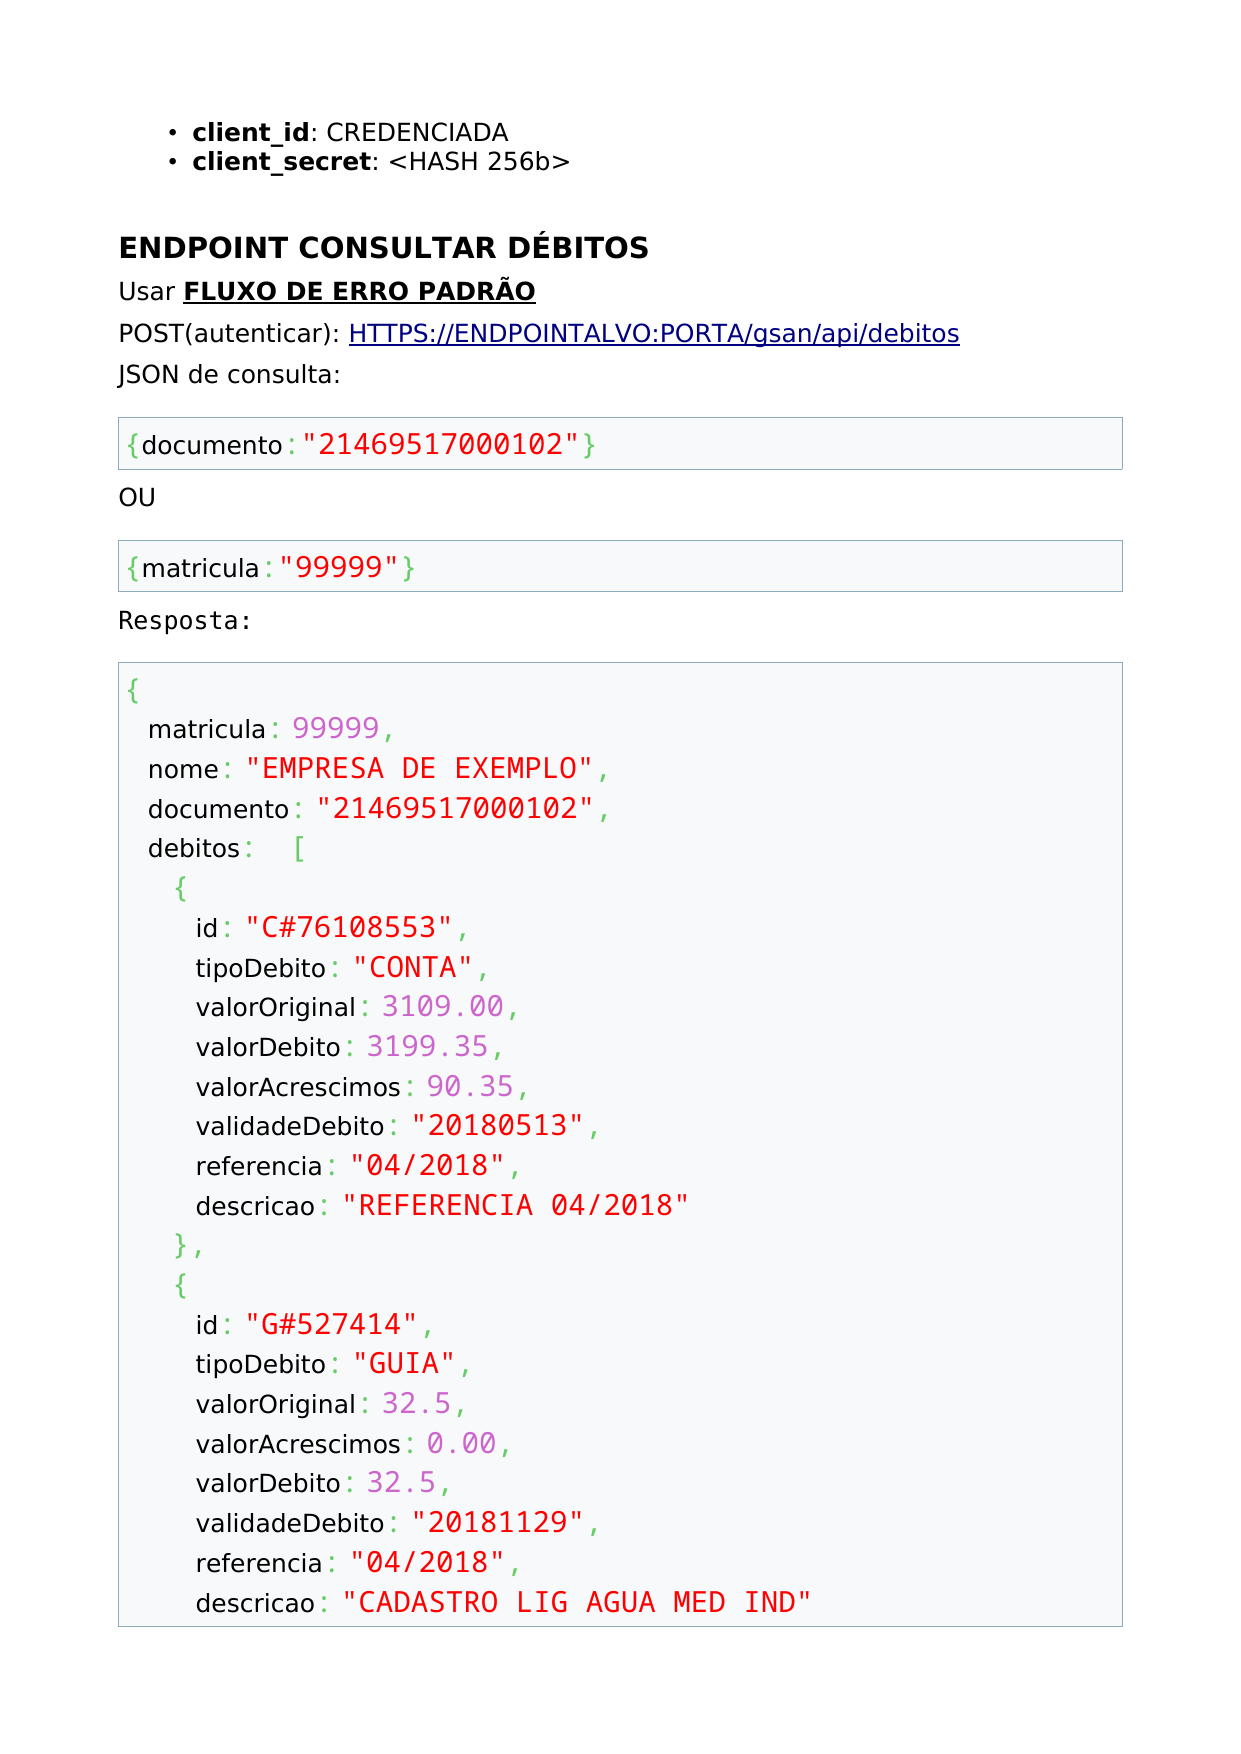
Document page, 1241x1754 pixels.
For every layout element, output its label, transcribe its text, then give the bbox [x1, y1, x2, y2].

text Resposta: [118, 606, 1122, 636]
table_header {matricula:"99999"} [119, 541, 1122, 591]
table_header { matricula: 99999, nome: "EMPRESA DE EXEMPLO", documento: "21469517000102", debitos: [ { id: "C#76108553", tipoDebito: "CONTA", valorOriginal: 3109.00, valorDebito: 3199.35, valorAcrescimos: 90.35, validadeDebito: "20180513", referencia: "04/2018", descricao: "REFERENCIA 04/2018" }, { id: "G#527414", tipoDebito: "GUIA", valorOriginal: 32.5, valorAcrescimos: 0.00, valorDebito: 32.5, validadeDebito: "20181129", referencia: "04/2018", descricao: "CADASTRO LIG AGUA MED IND" [119, 663, 1122, 1626]
text POST(autenticar): HTTPS://ENDPOINTALVO:PORTA/gsan/api/debitos [118, 319, 1122, 348]
table_header {documento:"21469517000102"} [119, 418, 1122, 469]
text Usar FLUXO DE ERRO PADRÃO [118, 277, 1122, 307]
subtitle ENDPOINT CONSULTAR DÉBITOS [118, 231, 1122, 265]
list client_secret: <HASH 256b> [177, 147, 1122, 176]
text JSON de consulta: [118, 361, 1122, 390]
list client_id: CREDENCIADA [177, 118, 1122, 147]
text OU [118, 483, 1122, 513]
